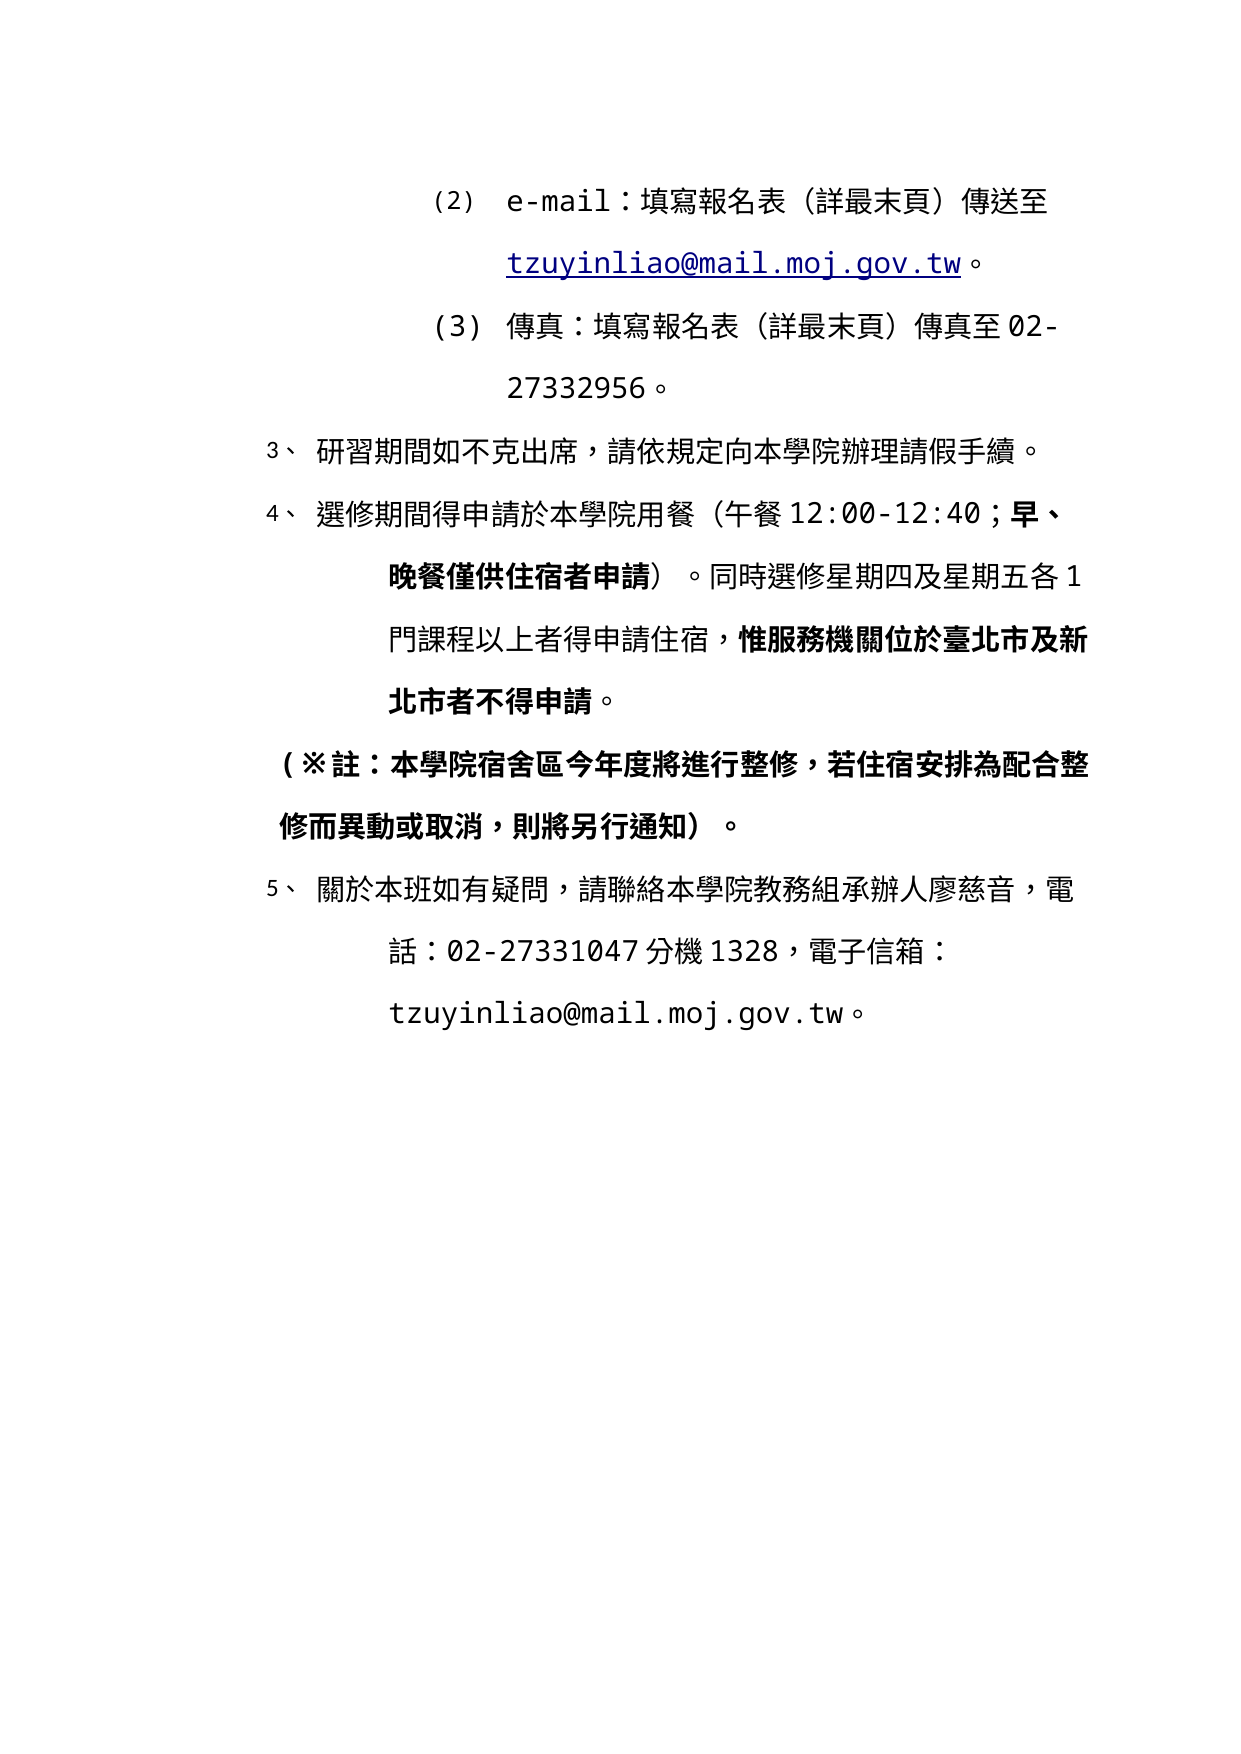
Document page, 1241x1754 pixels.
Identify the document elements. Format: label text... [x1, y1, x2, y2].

list 傳真：填寫報名表（詳最末頁）傳真至02-27332956。 [431, 283, 1092, 408]
list e-mail：填寫報名表（詳最末頁）傳送至tzuyinliao@mail.moj.gov.tw。 [431, 158, 1092, 283]
list 選修期間得申請於本學院用餐（午餐12:00-12:40；早、晚餐僅供住宿者申請）。同時選修星期四及星期五各1門課程以上者得申請住宿，惟服務機關位於臺北市及新北市者不得申請。 [266, 471, 1092, 721]
text (※註：本學院宿舍區今年度將進行整修，若住宿安排為配合整修而異動或取消，則將另行通知）。 [279, 721, 1092, 846]
list 關於本班如有疑問，請聯絡本學院教務組承辦人廖慈音，電話：02-27331047分機1328，電子信箱：tzuyinliao@mail.moj.gov.tw。 [266, 846, 1092, 1033]
list 研習期間如不克出席，請依規定向本學院辦理請假手續。 [266, 408, 1092, 471]
